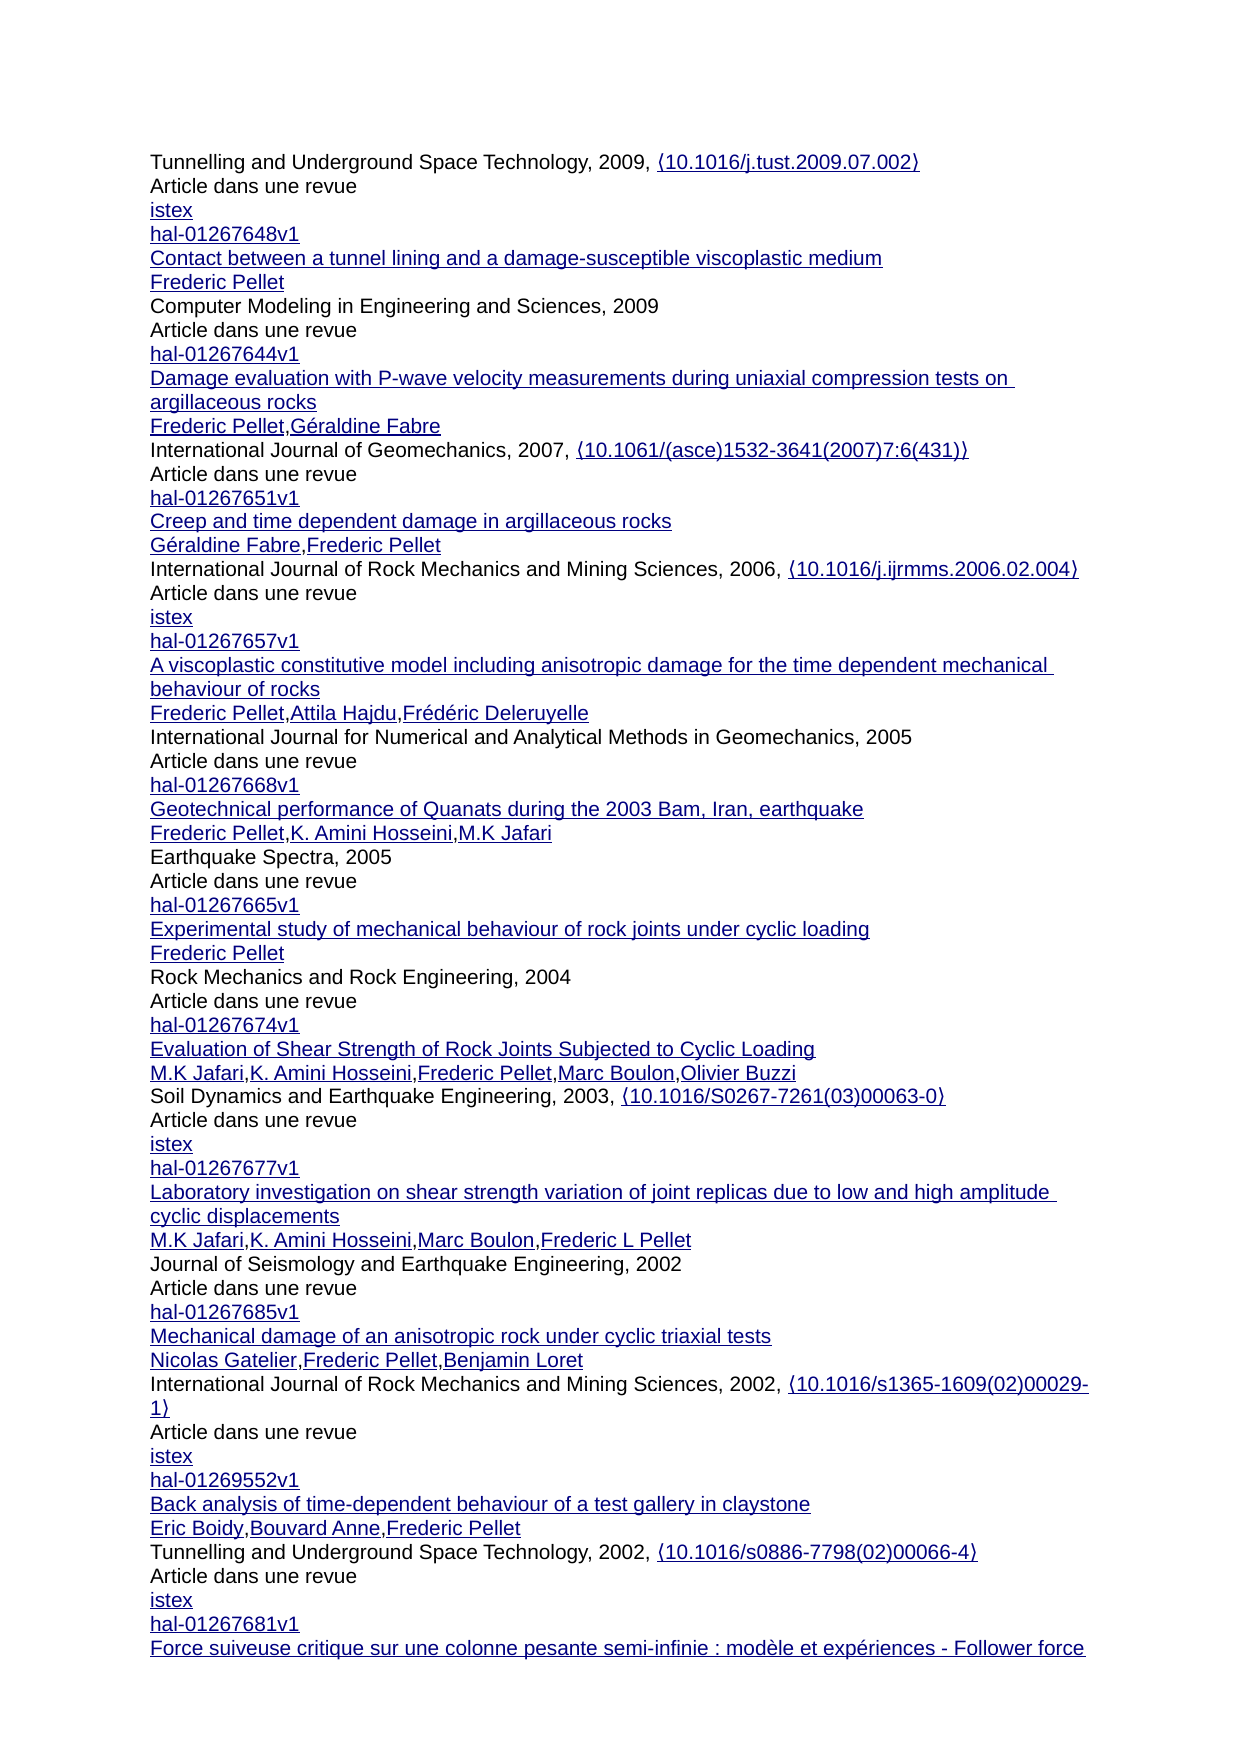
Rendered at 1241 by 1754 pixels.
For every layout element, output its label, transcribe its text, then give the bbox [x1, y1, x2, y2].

table_cell Experimental study of mechanical behaviour of rock joints under cyclic loading Frederic Pellet Rock Mechanics and Rock Engineering, 2004 Article dans une revue hal-01267674v1 [150, 917, 1090, 1036]
table_cell Tunnelling and Underground Space Technology, 2009, ⟨10.1016/j.tust.2009.07.002⟩ Article dans une revue istex hal-01267648v1 [150, 150, 1090, 246]
table_cell A viscoplastic constitutive model including anisotropic damage for the time dependent mechanical behaviour of rocks Frederic Pellet,Attila Hajdu,Frédéric Deleruyelle International Journal for Numerical and Analytical Methods in Geomechanics, 2005 Article dans une revue hal-01267668v1 [150, 653, 1090, 797]
table_cell Geotechnical performance of Quanats during the 2003 Bam, Iran, earthquake Frederic Pellet,K. Amini Hosseini,M.K Jafari Earthquake Spectra, 2005 Article dans une revue hal-01267665v1 [150, 797, 1090, 917]
table_cell Contact between a tunnel lining and a damage-susceptible viscoplastic medium Frederic Pellet Computer Modeling in Engineering and Sciences, 2009 Article dans une revue hal-01267644v1 [150, 246, 1090, 366]
table_cell Force suiveuse critique sur une colonne pesante semi-infinie : modèle et expériences - Follower force [150, 1635, 1090, 1659]
table_cell Damage evaluation with P-wave velocity measurements during uniaxial compression tests on argillaceous rocks Frederic Pellet,Géraldine Fabre International Journal of Geomechanics, 2007, ⟨10.1061/(asce)1532-3641(2007)7:6(431)⟩ Article dans une revue hal-01267651v1 [150, 366, 1090, 509]
table_cell Evaluation of Shear Strength of Rock Joints Subjected to Cyclic Loading M.K Jafari,K. Amini Hosseini,Frederic Pellet,Marc Boulon,Olivier Buzzi Soil Dynamics and Earthquake Engineering, 2003, ⟨10.1016/S0267-7261(03)00063-0⟩ Article dans une revue istex hal-01267677v1 [150, 1036, 1090, 1180]
table_cell Mechanical damage of an anisotropic rock under cyclic triaxial tests Nicolas Gatelier,Frederic Pellet,Benjamin Loret International Journal of Rock Mechanics and Mining Sciences, 2002, ⟨10.1016/s1365-1609(02)00029-1⟩ Article dans une revue istex hal-01269552v1 [150, 1324, 1090, 1492]
table_cell Creep and time dependent damage in argillaceous rocks Géraldine Fabre,Frederic Pellet International Journal of Rock Mechanics and Mining Sciences, 2006, ⟨10.1016/j.ijrmms.2006.02.004⟩ Article dans une revue istex hal-01267657v1 [150, 509, 1090, 653]
table_cell Back analysis of time-dependent behaviour of a test gallery in claystone Eric Boidy,Bouvard Anne,Frederic Pellet Tunnelling and Underground Space Technology, 2002, ⟨10.1016/s0886-7798(02)00066-4⟩ Article dans une revue istex hal-01267681v1 [150, 1492, 1090, 1635]
table_cell Laboratory investigation on shear strength variation of joint replicas due to low and high amplitude cyclic displacements M.K Jafari,K. Amini Hosseini,Marc Boulon,Frederic L Pellet Journal of Seismology and Earthquake Engineering, 2002 Article dans une revue hal-01267685v1 [150, 1180, 1090, 1324]
